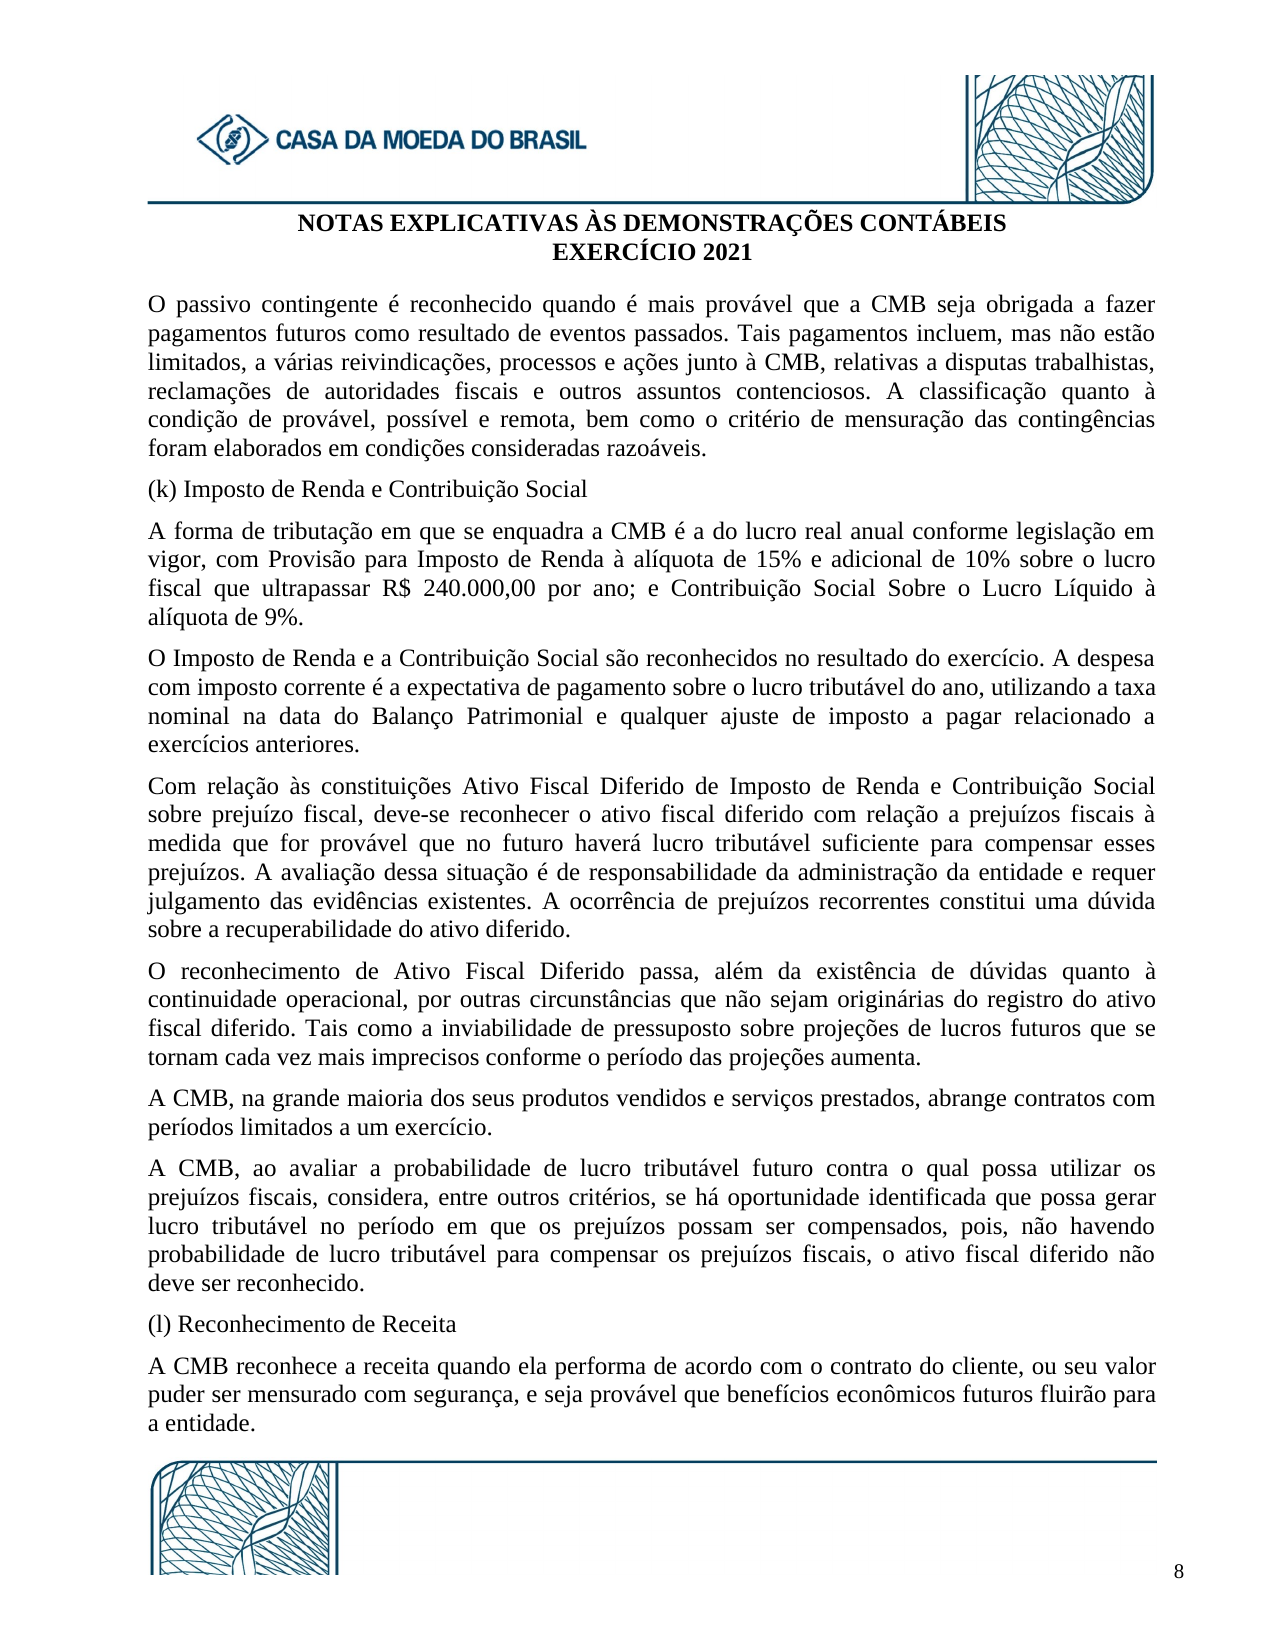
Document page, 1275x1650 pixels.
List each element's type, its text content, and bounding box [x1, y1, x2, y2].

text O passivo contingente é reconhecido quando é mais provável que a CMB seja obrigada a fazer pagamentos futuros como resultado de eventos passados. Tais pagamentos incluem, mas não estão limitados, a várias reivindicações, processos e ações junto à CMB, relativas a disputas trabalhistas, reclamações de autoridades fiscais e outros assuntos contenciosos. A classificação quanto à condição de provável, possível e remota, bem como o critério de mensuração das contingências foram elaborados em condições consideradas razoáveis. [148, 289, 1157, 462]
text (k) Imposto de Renda e Contribuição Social [148, 474, 1157, 503]
text A CMB reconhece a receita quando ela performa de acordo com o contrato do cliente, ou seu valor puder ser mensurado com segurança, e seja provável que benefícios econômicos futuros fluirão para a entidade. [148, 1351, 1157, 1437]
text Com relação às constituições Ativo Fiscal Diferido de Imposto de Renda e Contribuição Social sobre prejuízo fiscal, deve-se reconhecer o ativo fiscal diferido com relação a prejuízos fiscais à medida que for provável que no futuro haverá lucro tributável suficiente para compensar esses prejuízos. A avaliação dessa situação é de responsabilidade da administração da entidade e requer julgamento das evidências existentes. A ocorrência de prejuízos recorrentes constitui uma dúvida sobre a recuperabilidade do ativo diferido. [148, 771, 1157, 943]
text A CMB, ao avaliar a probabilidade de lucro tributável futuro contra o qual possa utilizar os prejuízos fiscais, considera, entre outros critérios, se há oportunidade identificada que possa gerar lucro tributável no período em que os prejuízos possam ser compensados, pois, não havendo probabilidade de lucro tributável para compensar os prejuízos fiscais, o ativo fiscal diferido não deve ser reconhecido. [148, 1153, 1157, 1297]
text A forma de tributação em que se enquadra a CMB é a do lucro real anual conforme legislação em vigor, com Provisão para Imposto de Renda à alíquota de 15% e adicional de 10% sobre o lucro fiscal que ultrapassar R$ 240.000,00 por ano; e Contribuição Social Sobre o Lucro Líquido à alíquota de 9%. [148, 516, 1157, 631]
text A CMB, na grande maioria dos seus produtos vendidos e serviços prestados, abrange contratos com períodos limitados a um exercício. [148, 1083, 1157, 1141]
text (l) Reconhecimento de Receita [148, 1309, 1157, 1338]
text O Imposto de Renda e a Contribuição Social são reconhecidos no resultado do exercício. A despesa com imposto corrente é a expectativa de pagamento sobre o lucro tributável do ano, utilizando a taxa nominal na data do Balanço Patrimonial e qualquer ajuste de imposto a pagar relacionado a exercícios anteriores. [148, 643, 1157, 758]
text O reconhecimento de Ativo Fiscal Diferido passa, além da existência de dúvidas quanto à continuidade operacional, por outras circunstâncias que não sejam originárias do registro do ativo fiscal diferido. Tais como a inviabilidade de pressuposto sobre projeções de lucros futuros que se tornam cada vez mais imprecisos conforme o período das projeções aumenta. [148, 956, 1157, 1071]
